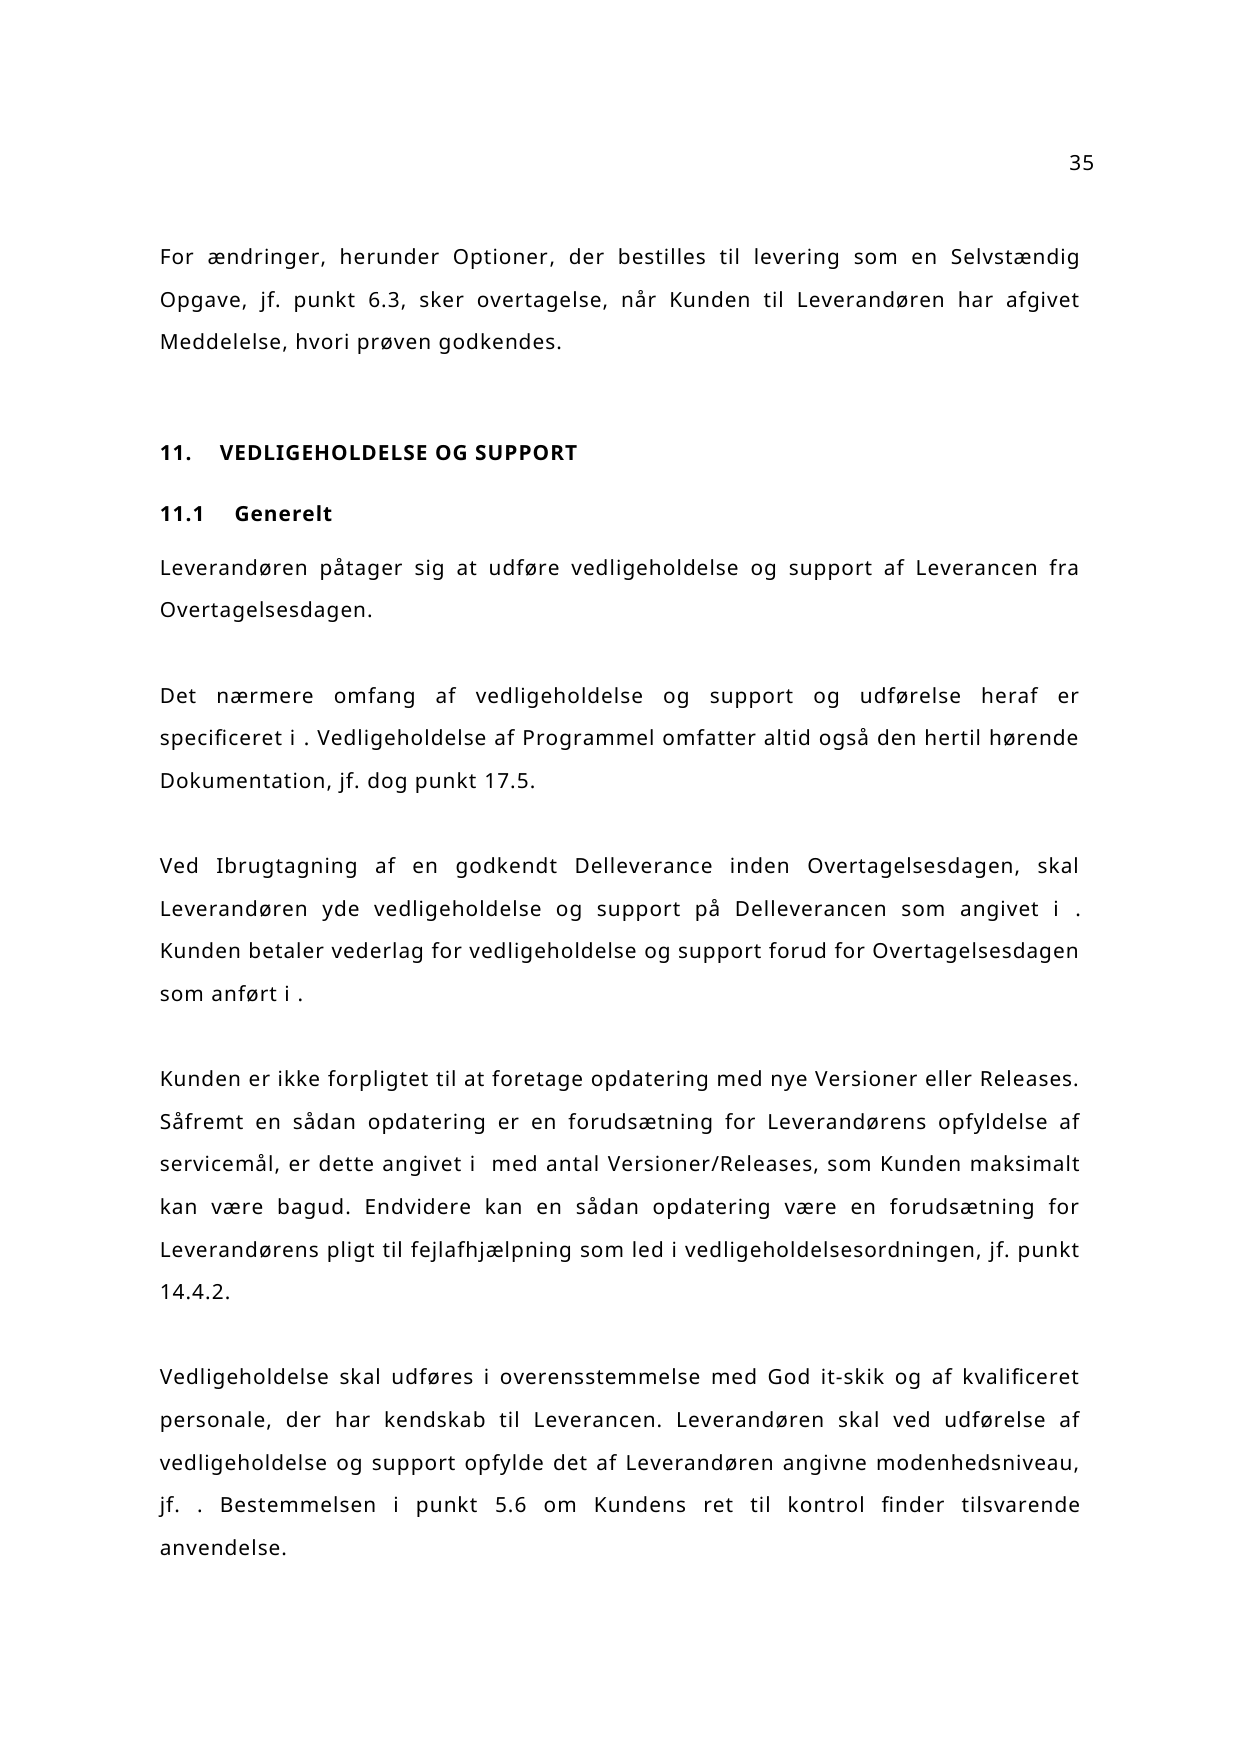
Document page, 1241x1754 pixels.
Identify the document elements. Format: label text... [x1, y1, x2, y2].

subtitle Generelt [159, 499, 1081, 528]
text Kunden er ikke forpligtet til at foretage opdatering med nye Versioner eller Releases. Såfremt en sådan opdatering er en forudsætning for Leverandørens opfyldelse af servicemål, er dette angivet i med antal Versioner/Releases, som Kunden maksimalt kan være bagud. Endvidere kan en sådan opdatering være en forudsætning for Leverandørens pligt til fejlafhjælpning som led i vedligeholdelsesordningen, jf. punkt 14.4.2. [159, 1064, 1081, 1306]
text Leverandøren påtager sig at udføre vedligeholdelse og support af Leverancen fra Overtagelsesdagen. [159, 553, 1081, 624]
text Ved Ibrugtagning af en godkendt Delleverance inden Overtagelsesdagen, skal Leverandøren yde vedligeholdelse og support på Delleverancen som angivet i . Kunden betaler vederlag for vedligeholdelse og support forud for Overtagelsesdagen som anført i . [159, 851, 1081, 1007]
subtitle Vedligeholdelse og support [159, 438, 1081, 466]
text For ændringer, herunder Optioner, der bestilles til levering som en Selvstændig Opgave, jf. punkt 6.3, sker overtagelse, når Kunden til Leverandøren har afgivet Meddelelse, hvori prøven godkendes. [159, 242, 1081, 356]
text Det nærmere omfang af vedligeholdelse og support og udførelse heraf er specificeret i . Vedligeholdelse af Programmel omfatter altid også den hertil hørende Dokumentation, jf. dog punkt 17.5. [159, 681, 1081, 794]
text Vedligeholdelse skal udføres i overensstemmelse med God it-skik og af kvalificeret personale, der har kendskab til Leverancen. Leverandøren skal ved udførelse af vedligeholdelse og support opfylde det af Leverandøren angivne modenhedsniveau, jf. . Bestemmelsen i punkt 5.6 om Kundens ret til kontrol finder tilsvarende anvendelse. [159, 1362, 1081, 1561]
